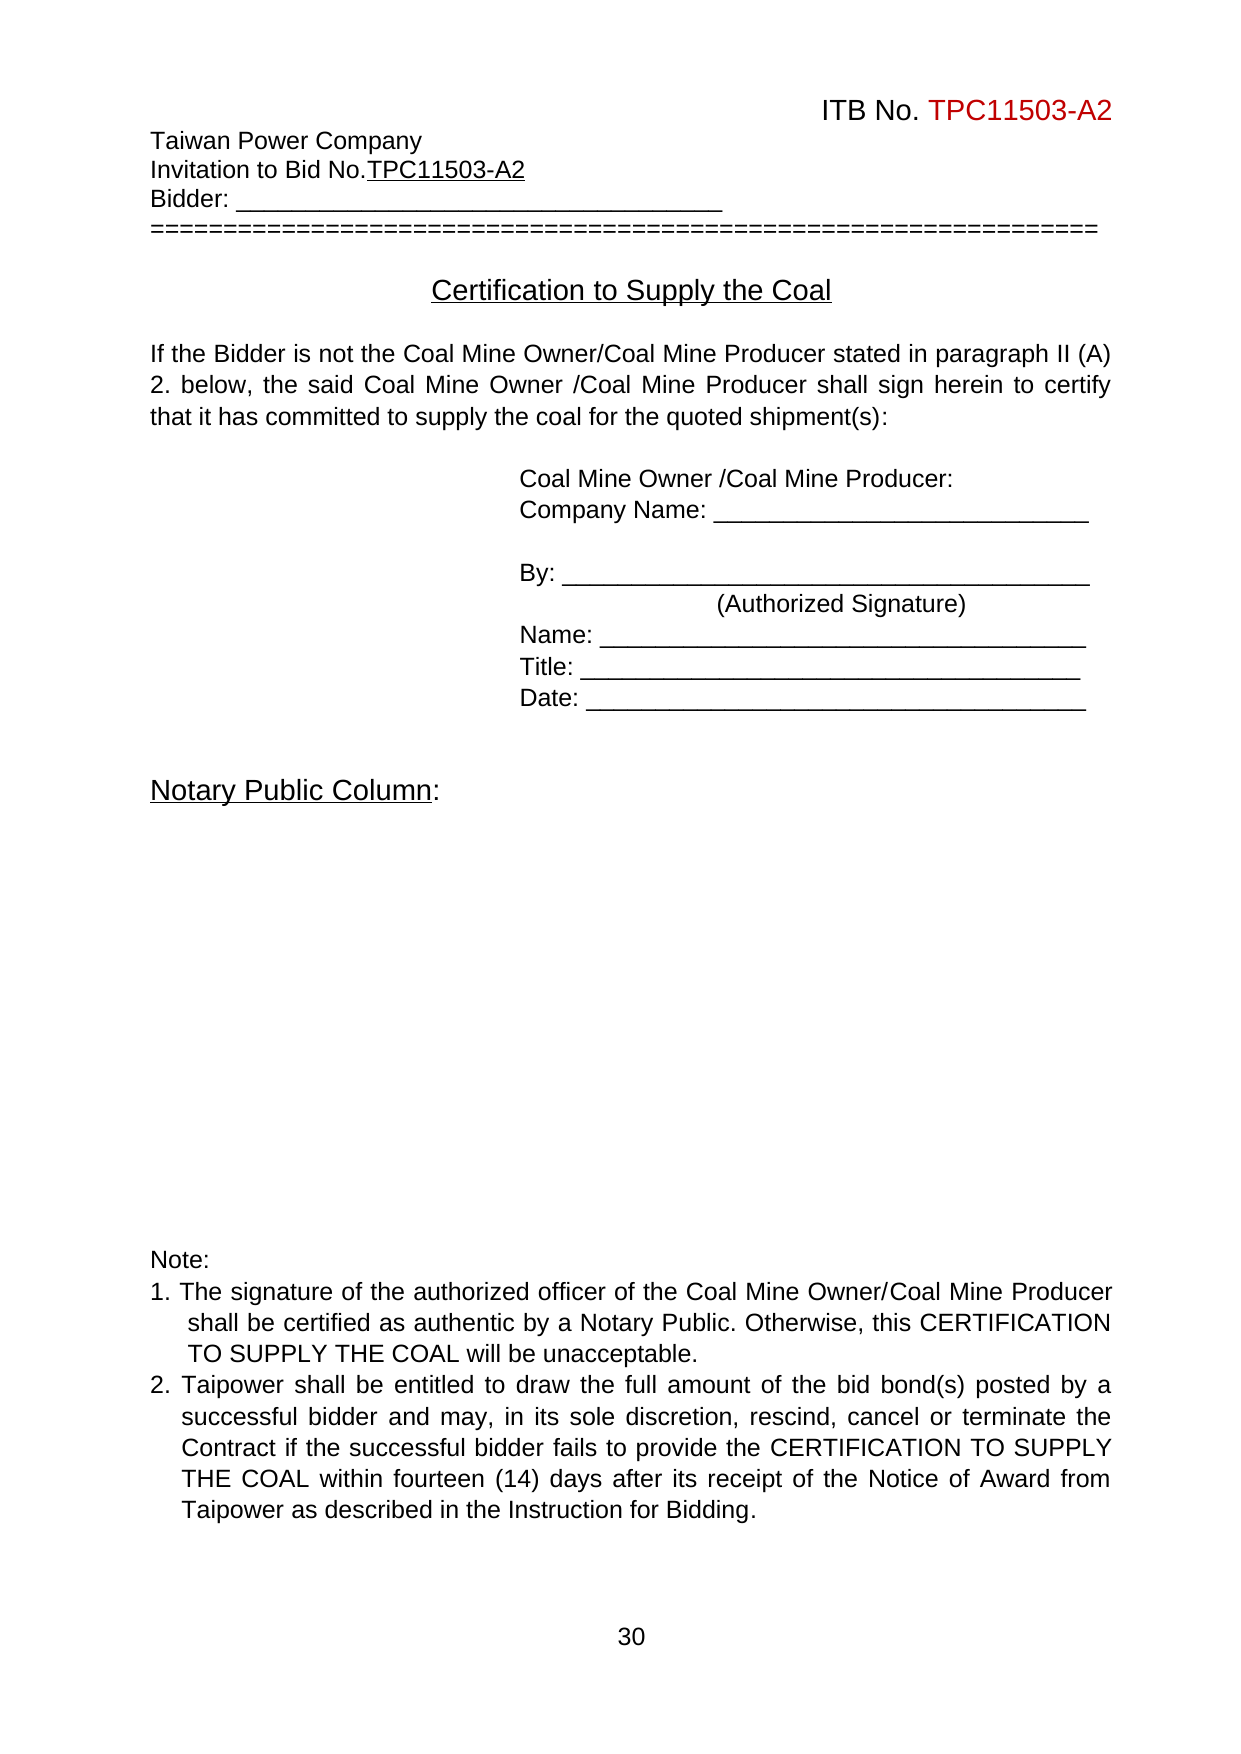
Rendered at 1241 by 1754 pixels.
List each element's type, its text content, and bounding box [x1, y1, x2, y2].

text Title: ____________________________________ [519, 650, 1113, 681]
text Coal Mine Owner /Coal Mine Producer: [519, 462, 1113, 494]
text ================================================================= [150, 212, 1113, 244]
text Company Name: ___________________________ [519, 494, 1113, 525]
text Bidder: ___________________________________ [150, 184, 1113, 212]
text By: ______________________________________ [519, 556, 1113, 587]
text If the Bidder is not the Coal Mine Owner/Coal Mine Producer stated in paragraph II (A) 2. below, the said Coal Mine Owner /Coal Mine Producer shall sign herein to certify that it has committed to supply the coal for the quoted shipment(s): [150, 337, 1113, 431]
text (Authorized Signature) [150, 587, 1113, 619]
text Notary Public Column: [150, 775, 1113, 806]
text Date: ____________________________________ [519, 681, 1113, 712]
text Invitation to Bid No.TPC11503-A2 [150, 155, 1113, 184]
text Name: ___________________________________ [519, 619, 1113, 650]
text Taiwan Power Company [150, 126, 1113, 155]
text 1. The signature of the authorized officer of the Coal Mine Owner/Coal Mine Producer shall be certified as authentic by a Notary Public. Otherwise, this CERTIFICATION TO SUPPLY THE COAL will be unacceptable. [150, 1275, 1113, 1369]
text 2. Taipower shall be entitled to draw the full amount of the bid bond(s) posted by a successful bidder and may, in its sole discretion, rescind, cancel or terminate the Contract if the successful bidder fails to provide the CERTIFICATION TO SUPPLY THE COAL within fourteen (14) days after its receipt of the Notice of Award from Taipower as described in the Instruction for Bidding. [150, 1369, 1113, 1525]
text Note: [150, 1244, 1113, 1275]
text Certification to Supply the Coal [150, 275, 1113, 306]
